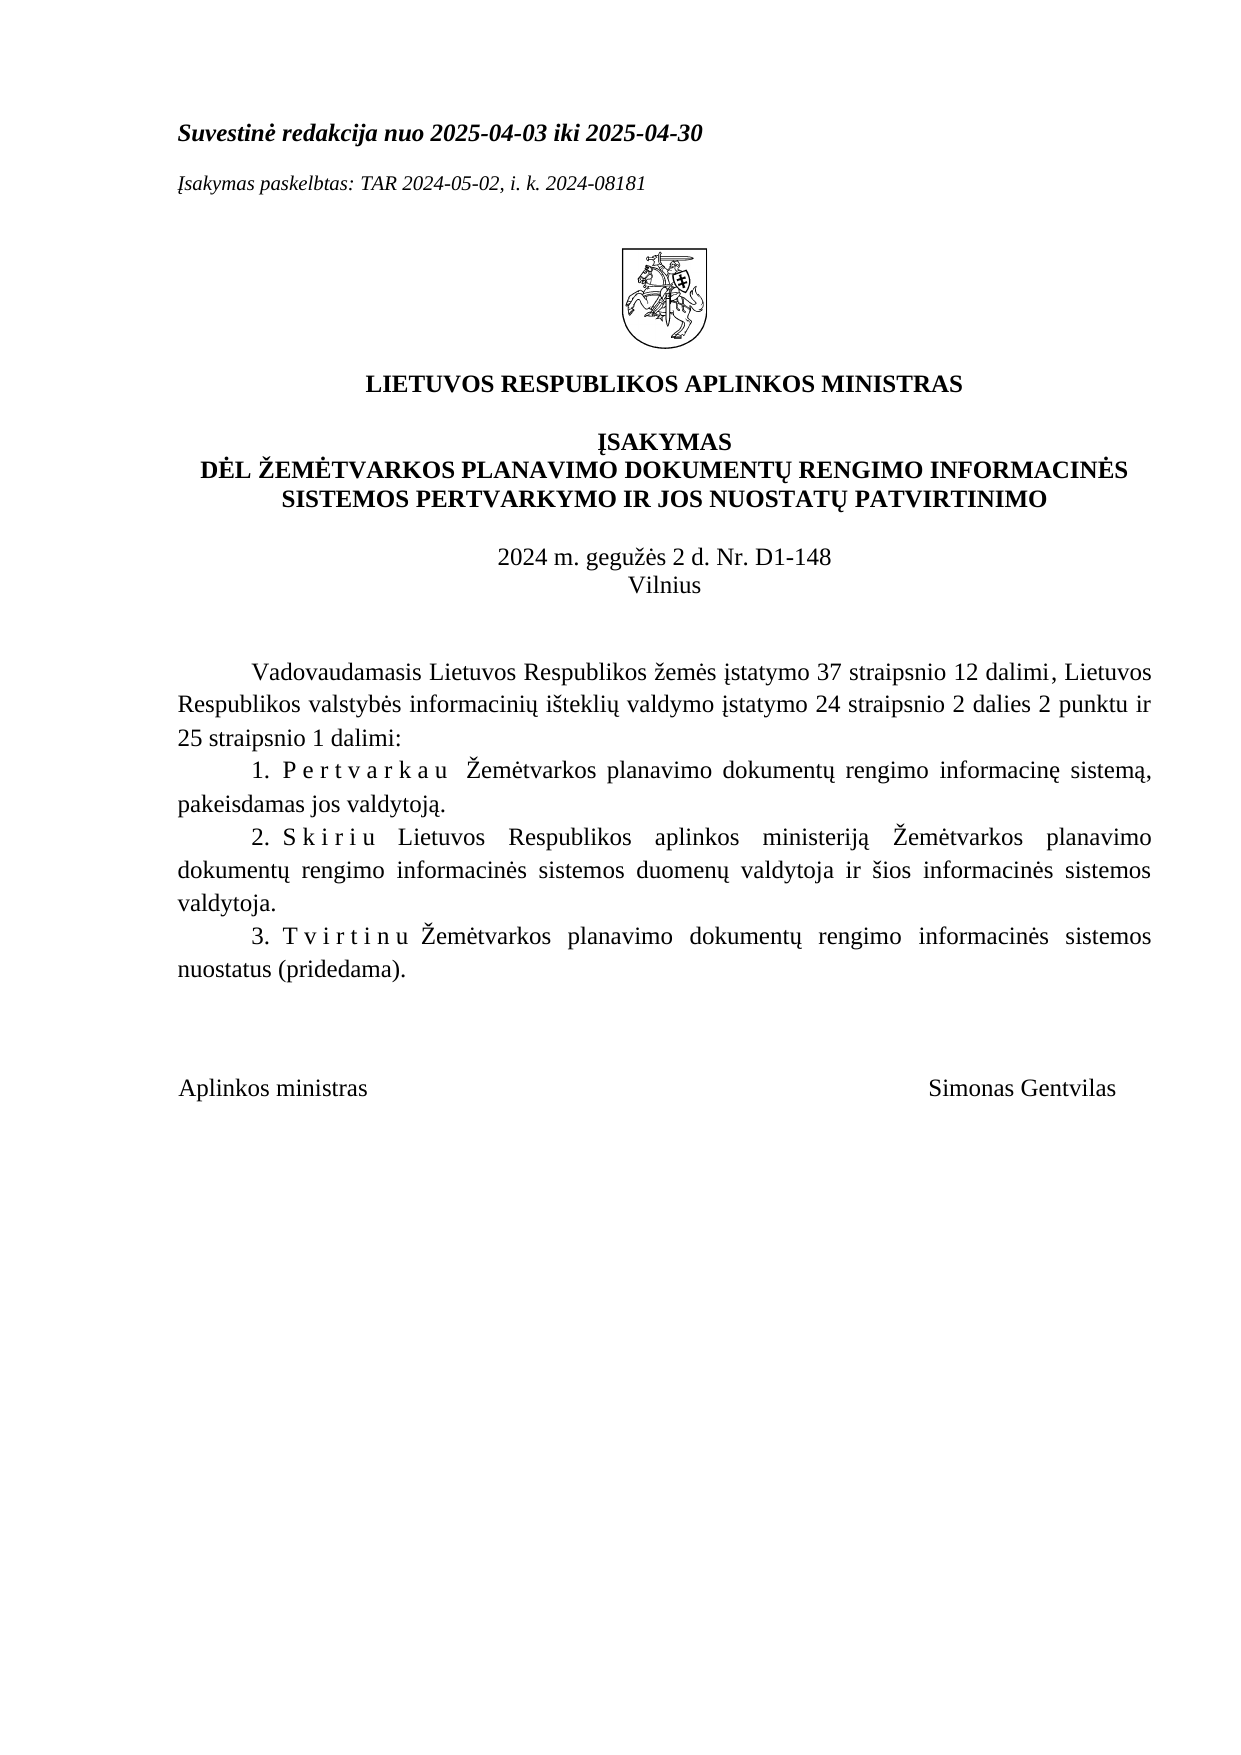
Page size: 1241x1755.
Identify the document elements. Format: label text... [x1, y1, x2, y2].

text Suvestinė redakcija nuo 2025-04-03 iki 2025-04-30 [177, 118, 1152, 147]
text 3. T v i r t i n u Žemėtvarkos planavimo dokumentų rengimo informacinės sistemos nuostatus (pridedama). [177, 921, 1152, 982]
text DĖL ŽEMĖTVARKOS PLANAVIMO DOKUMENTŲ RENGIMO INFORMACINĖS SISTEMOS PERTVARKYMO IR JOS NUOSTATŲ PATVIRTINIMO [177, 455, 1152, 513]
text Aplinkos ministras Simonas Gentvilas [178, 1073, 1122, 1102]
text 2. S k i r i u Lietuvos Respublikos aplinkos ministeriją Žemėtvarkos planavimo dokumentų rengimo informacinės sistemos duomenų valdytoja ir šios informacinės sistemos valdytoja. [177, 822, 1152, 916]
text ĮSAKYMAS [177, 427, 1152, 455]
text Įsakymas paskelbtas: TAR 2024-05-02, i. k. 2024-08181 [177, 171, 1152, 195]
text LIETUVOS RESPUBLIKOS APLINKOS MINISTRAS [177, 369, 1152, 398]
text Vilnius [177, 570, 1152, 599]
text Vadovaudamasis Lietuvos Respublikos žemės įstatymo 37 straipsnio 12 dalimi, Lietuvos Respublikos valstybės informacinių išteklių valdymo įstatymo 24 straipsnio 2 dalies 2 punktu ir 25 straipsnio 1 dalimi: [177, 657, 1152, 751]
text 2024 m. gegužės 2 d. Nr. D1-148 [177, 542, 1152, 570]
text 1. P e r t v a r k a u Žemėtvarkos planavimo dokumentų rengimo informacinę sistemą, pakeisdamas jos valdytoją. [177, 756, 1152, 817]
